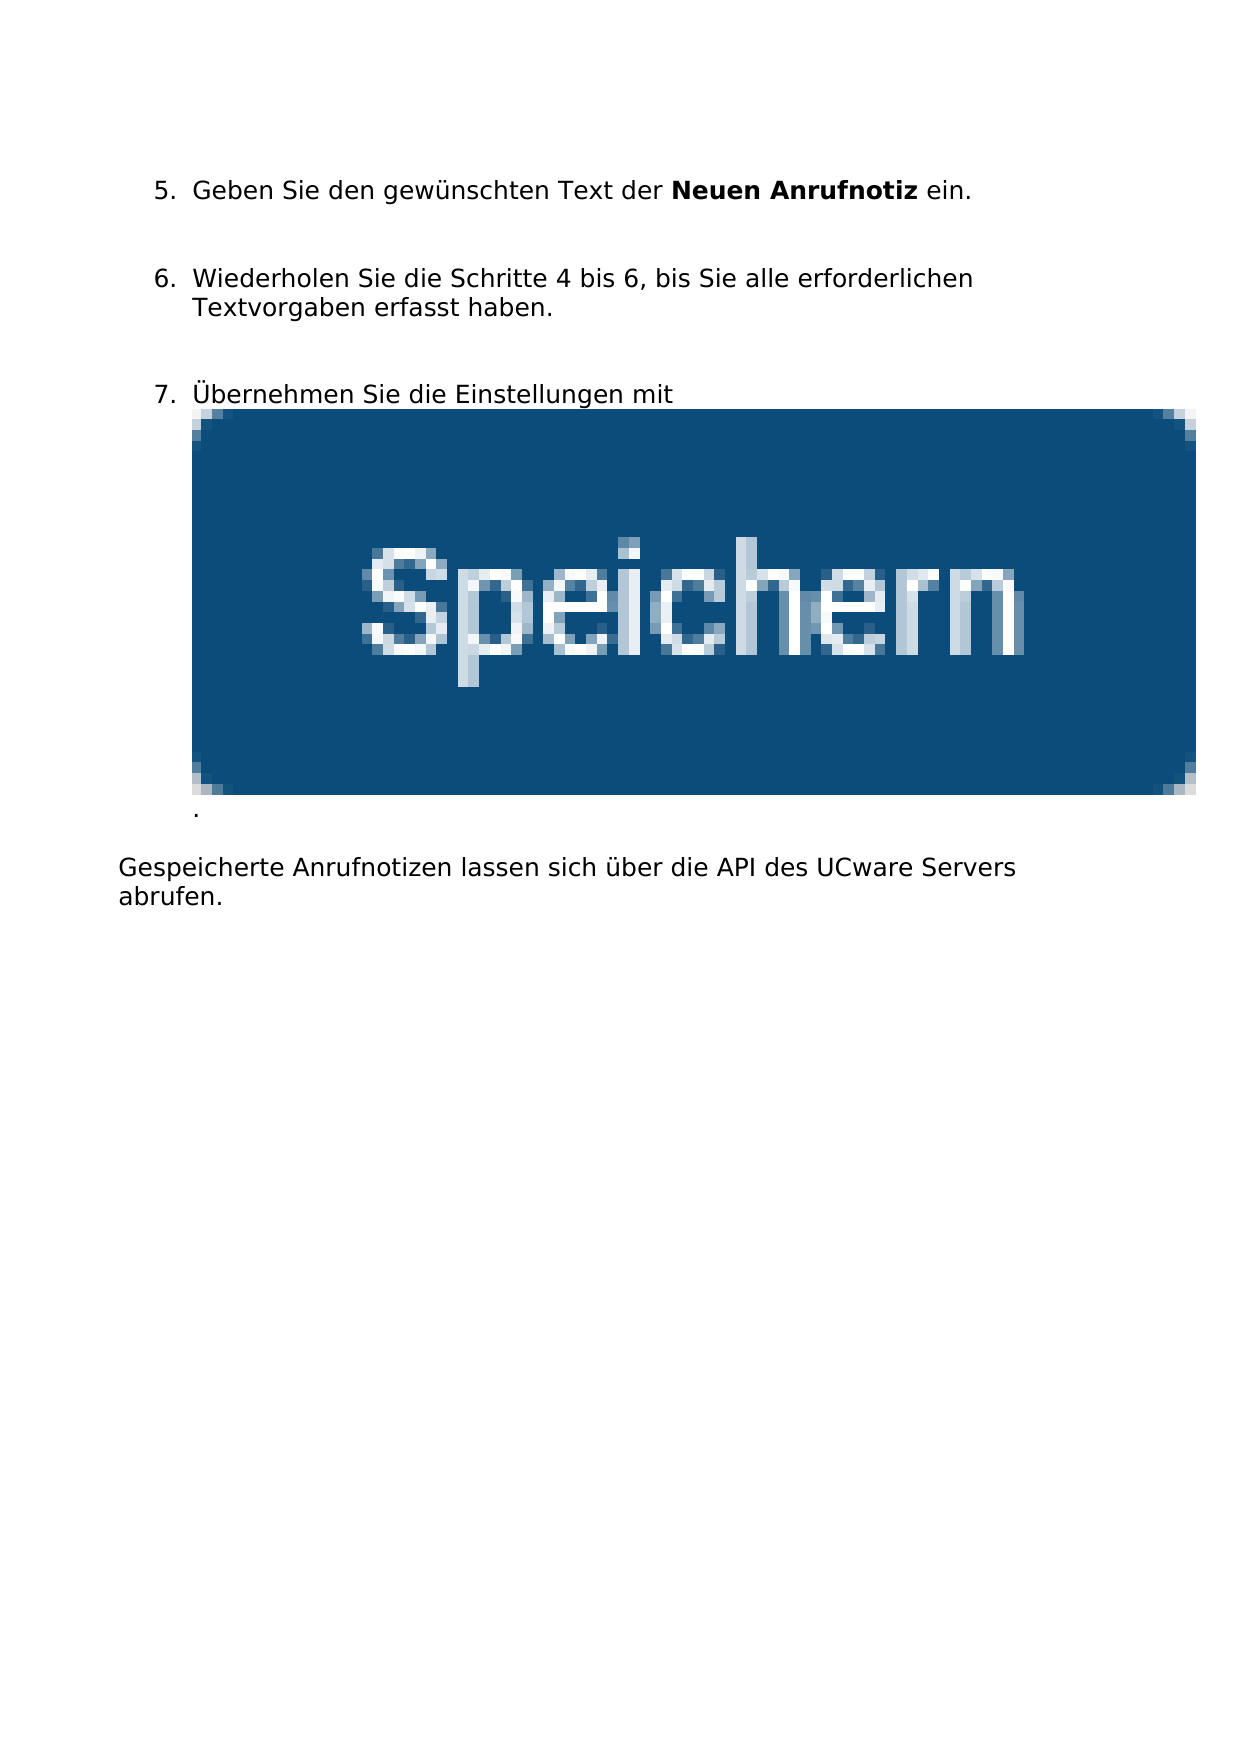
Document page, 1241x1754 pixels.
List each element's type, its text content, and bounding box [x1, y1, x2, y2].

list Übernehmen Sie die Einstellungen mit . [177, 381, 1122, 823]
picture [192, 409, 1196, 795]
list [177, 118, 1122, 176]
list Wiederholen Sie die Schritte 4 bis 6, bis Sie alle erforderlichen Textvorgaben erfasst haben. [177, 264, 1122, 381]
text Gespeicherte Anrufnotizen lassen sich über die API des UCware Servers abrufen. [118, 853, 1122, 911]
list Geben Sie den gewünschten Text der Neuen Anrufnotiz ein. [177, 176, 1122, 264]
